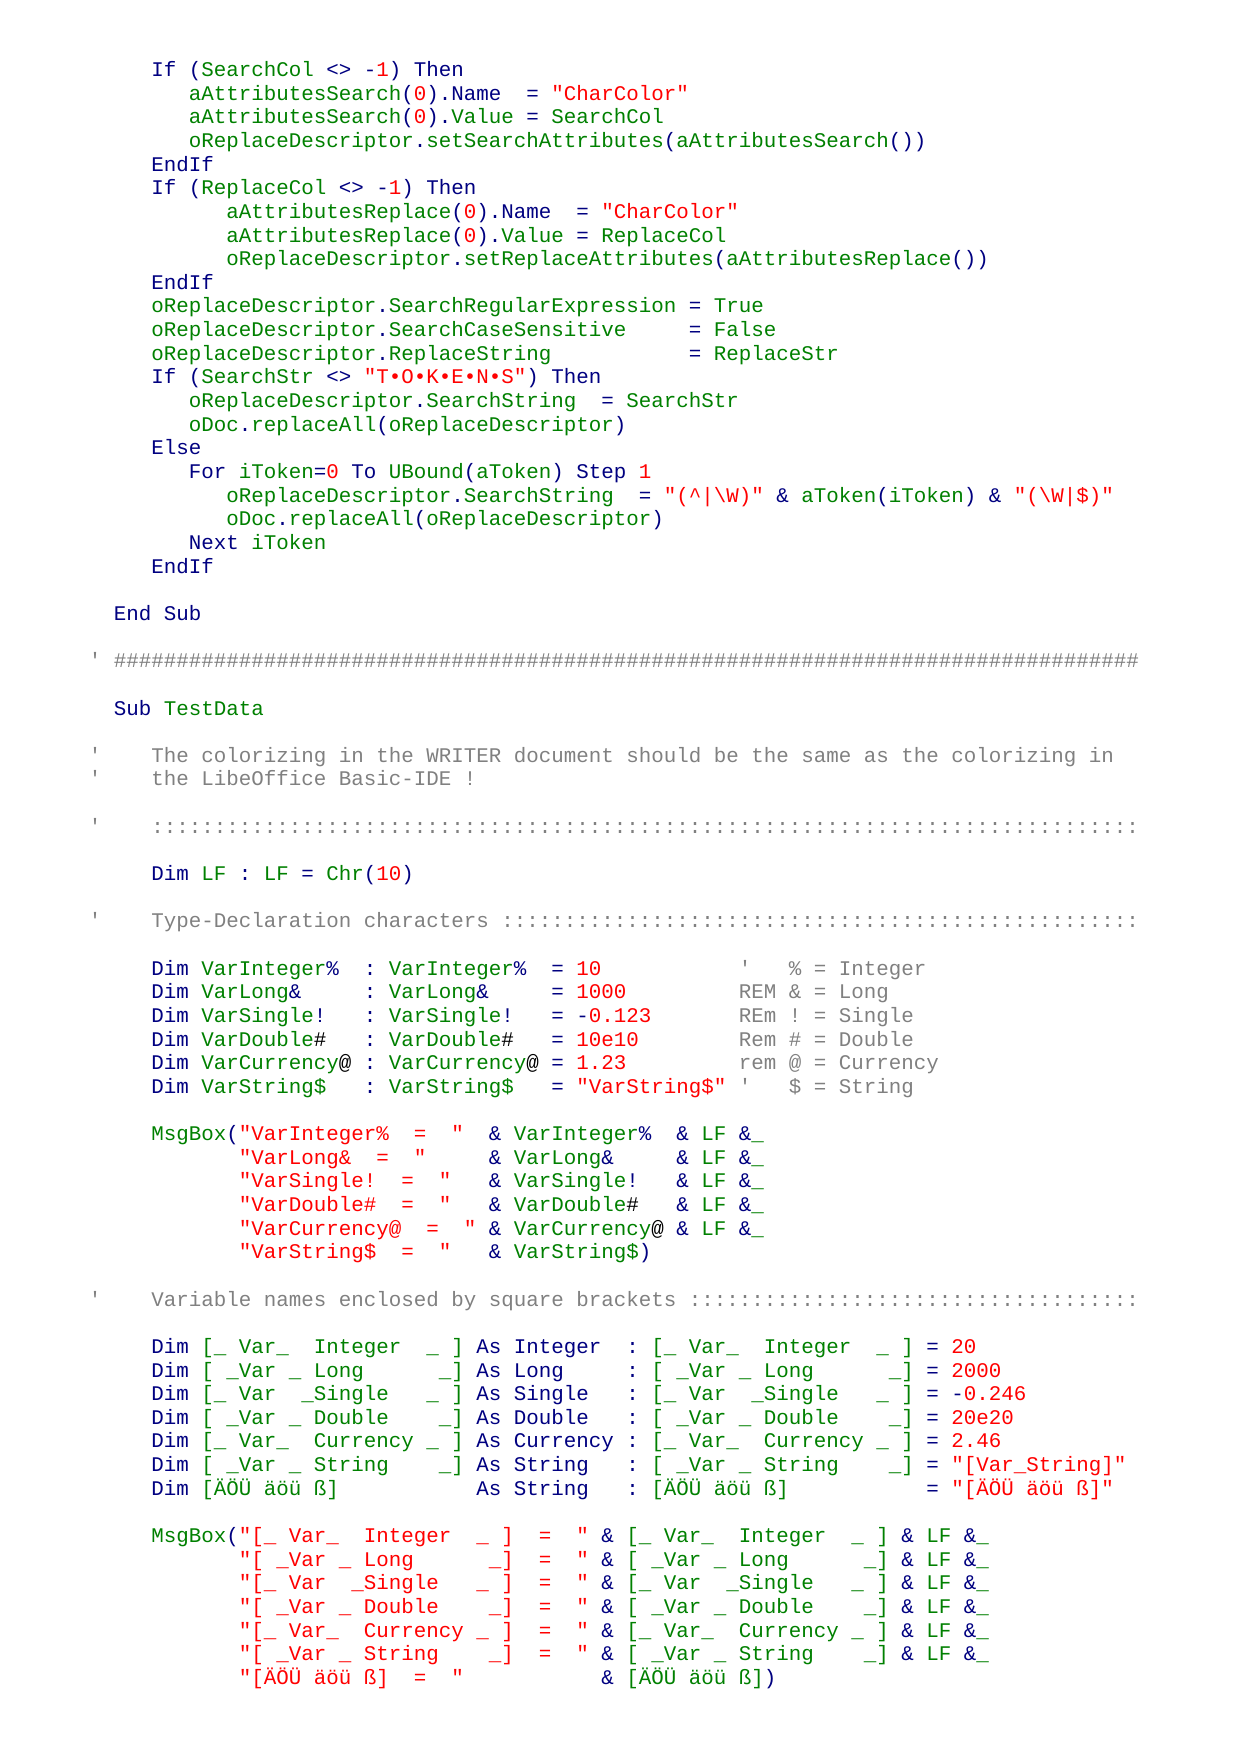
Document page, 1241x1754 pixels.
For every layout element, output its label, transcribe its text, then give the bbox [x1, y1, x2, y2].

text Dim LF : LF = Chr(10) [88, 863, 1152, 887]
text ' ::::::::::::::::::::::::::::::::::::::::::::::::::::::::::::::::::::::::::::::: [88, 816, 1152, 839]
text If (SearchStr <> "T•O•K•E•N•S") Then [88, 366, 1152, 390]
text oDoc.replaceAll(oReplaceDescriptor) [88, 414, 1152, 437]
text Else [88, 437, 1152, 461]
text Dim VarInteger% : VarInteger% = 10 ' % = Integer [88, 958, 1152, 981]
text For iToken=0 To UBound(aToken) Step 1 [88, 461, 1152, 485]
text "[_ Var_ Currency _ ] = " & [_ Var_ Currency _ ] & LF &_ [88, 1620, 1152, 1643]
text oReplaceDescriptor.setReplaceAttributes(aAttributesReplace()) [88, 248, 1152, 272]
text ' ################################################################################## [88, 650, 1152, 674]
text Dim VarSingle! : VarSingle! = -0.123 REm ! = Single [88, 1005, 1152, 1028]
text Dim [ÄÖÜ äöü ß] As String : [ÄÖÜ äöü ß] = "[ÄÖÜ äöü ß]" [88, 1478, 1152, 1501]
text ' Type-Declaration characters ::::::::::::::::::::::::::::::::::::::::::::::::::: [88, 910, 1152, 934]
text aAttributesSearch(0).Value = SearchCol [88, 106, 1152, 130]
text Dim VarCurrency@ : VarCurrency@ = 1.23 rem @ = Currency [88, 1052, 1152, 1076]
text EndIf [88, 154, 1152, 177]
text "[_ Var _Single _ ] = " & [_ Var _Single _ ] & LF &_ [88, 1572, 1152, 1596]
text EndIf [88, 556, 1152, 579]
text EndIf [88, 272, 1152, 296]
text End Sub [88, 603, 1152, 627]
text "[ÄÖÜ äöü ß] = " & [ÄÖÜ äöü ß]) [88, 1667, 1152, 1691]
text "VarDouble# = " & VarDouble# & LF &_ [88, 1194, 1152, 1218]
text aAttributesReplace(0).Name = "CharColor" [88, 201, 1152, 224]
text Dim [_ Var _Single _ ] As Single : [_ Var _Single _ ] = -0.246 [88, 1383, 1152, 1407]
text "VarString$ = " & VarString$) [88, 1241, 1152, 1265]
text If (ReplaceCol <> -1) Then [88, 177, 1152, 201]
text ' The colorizing in the WRITER document should be the same as the colorizing in [88, 745, 1152, 768]
text Dim [_ Var_ Currency _ ] As Currency : [_ Var_ Currency _ ] = 2.46 [88, 1431, 1152, 1454]
text oReplaceDescriptor.SearchString = SearchStr [88, 390, 1152, 414]
text Next iToken [88, 532, 1152, 556]
text oReplaceDescriptor.SearchString = "(^|\W)" & aToken(iToken) & "(\W|$)" [88, 485, 1152, 508]
text ' Variable names enclosed by square brackets :::::::::::::::::::::::::::::::::::: [88, 1289, 1152, 1312]
text Dim [ _Var _ Double _] As Double : [ _Var _ Double _] = 20e20 [88, 1407, 1152, 1431]
text Dim VarString$ : VarString$ = "VarString$" ' $ = String [88, 1076, 1152, 1099]
text "[ _Var _ Double _] = " & [ _Var _ Double _] & LF &_ [88, 1596, 1152, 1620]
text Dim [ _Var _ String _] As String : [ _Var _ String _] = "[Var_String]" [88, 1454, 1152, 1478]
text "VarLong& = " & VarLong& & LF &_ [88, 1147, 1152, 1170]
text oReplaceDescriptor.ReplaceString = ReplaceStr [88, 343, 1152, 366]
text If (SearchCol <> -1) Then [88, 59, 1152, 83]
text MsgBox("[_ Var_ Integer _ ] = " & [_ Var_ Integer _ ] & LF &_ [88, 1525, 1152, 1549]
text Sub TestData [88, 697, 1152, 721]
text ' the LibeOffice Basic-IDE ! [88, 768, 1152, 792]
text "VarSingle! = " & VarSingle! & LF &_ [88, 1170, 1152, 1194]
text "[ _Var _ String _] = " & [ _Var _ String _] & LF &_ [88, 1643, 1152, 1667]
text aAttributesSearch(0).Name = "CharColor" [88, 83, 1152, 106]
text oReplaceDescriptor.SearchRegularExpression = True [88, 296, 1152, 319]
text Dim VarDouble# : VarDouble# = 10e10 Rem # = Double [88, 1028, 1152, 1052]
text "VarCurrency@ = " & VarCurrency@ & LF &_ [88, 1218, 1152, 1241]
text Dim [_ Var_ Integer _ ] As Integer : [_ Var_ Integer _ ] = 20 [88, 1336, 1152, 1359]
text oReplaceDescriptor.setSearchAttributes(aAttributesSearch()) [88, 130, 1152, 154]
text oDoc.replaceAll(oReplaceDescriptor) [88, 508, 1152, 532]
text oReplaceDescriptor.SearchCaseSensitive = False [88, 319, 1152, 343]
text aAttributesReplace(0).Value = ReplaceCol [88, 224, 1152, 248]
text MsgBox("VarInteger% = " & VarInteger% & LF &_ [88, 1123, 1152, 1147]
text Dim [ _Var _ Long _] As Long : [ _Var _ Long _] = 2000 [88, 1359, 1152, 1383]
text Dim VarLong& : VarLong& = 1000 REM & = Long [88, 981, 1152, 1005]
text "[ _Var _ Long _] = " & [ _Var _ Long _] & LF &_ [88, 1549, 1152, 1572]
